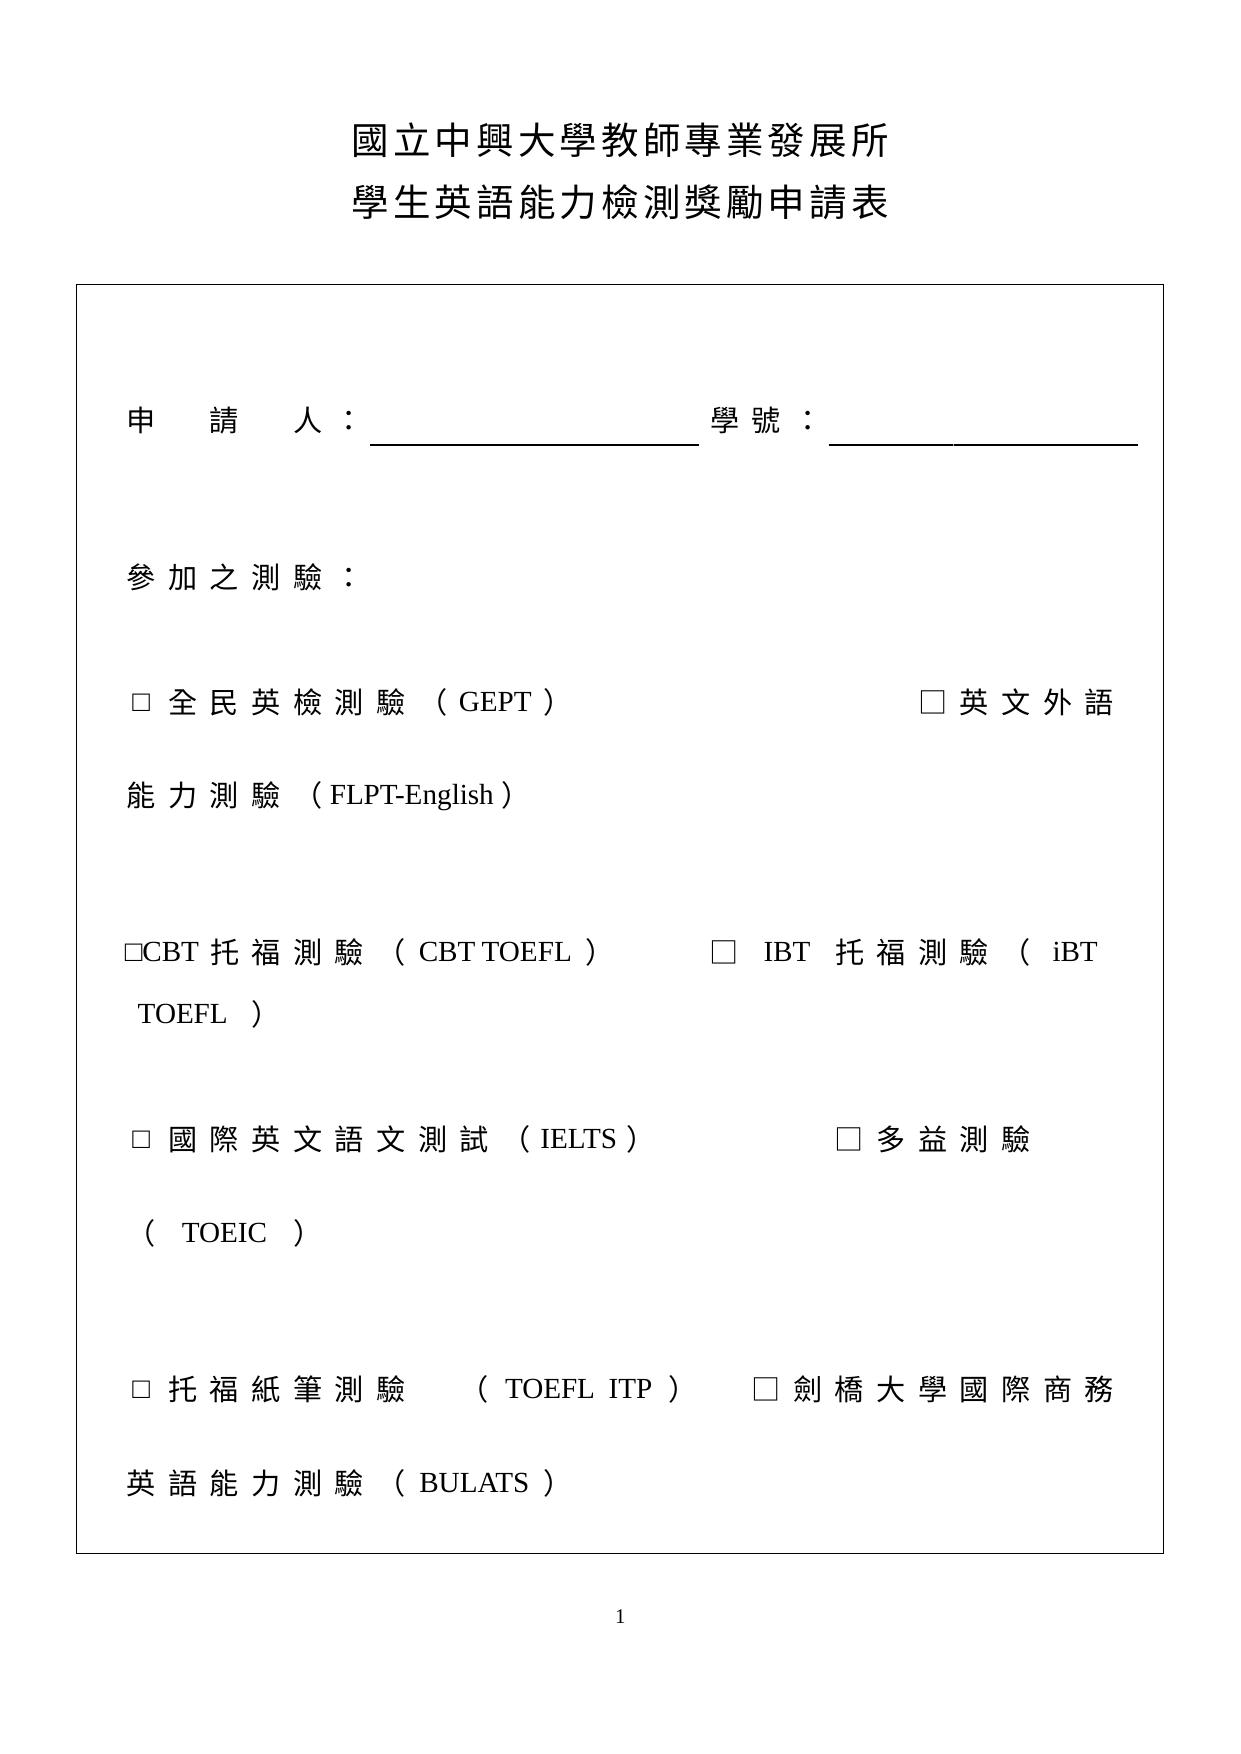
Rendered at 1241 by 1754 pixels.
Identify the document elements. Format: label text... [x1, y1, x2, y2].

text 國立中興大學教師專業發展所 [120, 96, 1120, 159]
table_header 申 請 人： 學號： 參加之測驗： □全民英檢測驗（GEPT） □英文外語能力測驗（FLPT-English） □CBT托福測驗（CBT TOEFL） □IBT托福測驗（iBT TOEFL） □國際英文語文測試（IELTS） □多益測驗（TOEIC） □托福紙筆測驗 （TOEFL ITP） □劍橋大學國際商務英語能力測驗（BULATS） [77, 285, 1163, 1552]
text 學生英語能力檢測獎勵申請表 [120, 159, 1120, 221]
